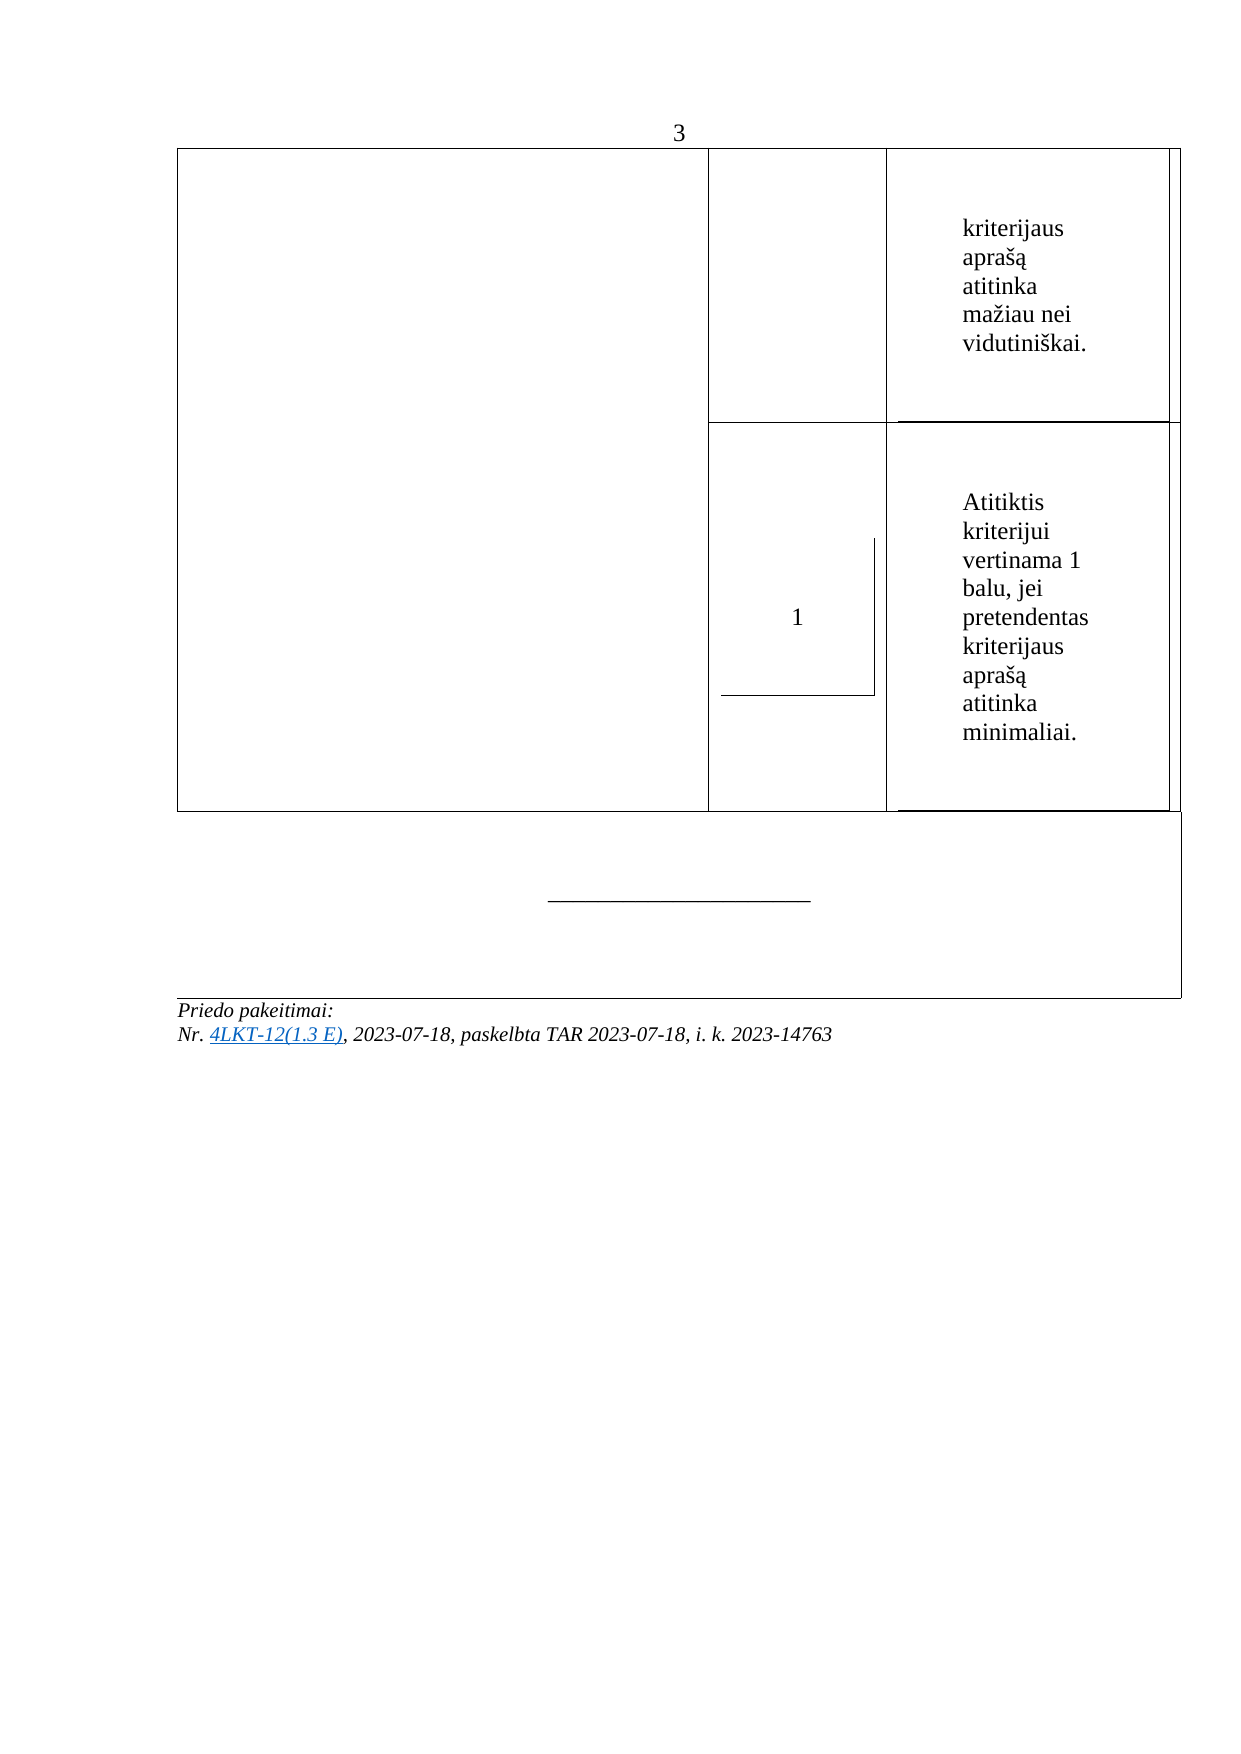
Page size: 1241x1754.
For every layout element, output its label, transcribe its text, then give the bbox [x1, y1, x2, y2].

table_cell Atitiktis kriterijui vertinama 1 balu, jei pretendentas kriterijaus aprašą atitinka minimaliai. [887, 423, 1169, 811]
text _____________________ [177, 812, 1181, 905]
text Priedo pakeitimai: [177, 998, 1181, 1022]
table_cell [1170, 423, 1180, 811]
table_cell [178, 149, 708, 811]
text Nr. 4LKT-12(1.3 E), 2023-07-18, paskelbta TAR 2023-07-18, i. k. 2023-14763 [177, 1022, 1181, 1046]
table_cell [709, 149, 886, 422]
table_cell 1 [709, 423, 886, 811]
table_cell kriterijaus aprašą atitinka mažiau nei vidutiniškai. [887, 149, 1169, 422]
table_cell [1170, 149, 1180, 422]
